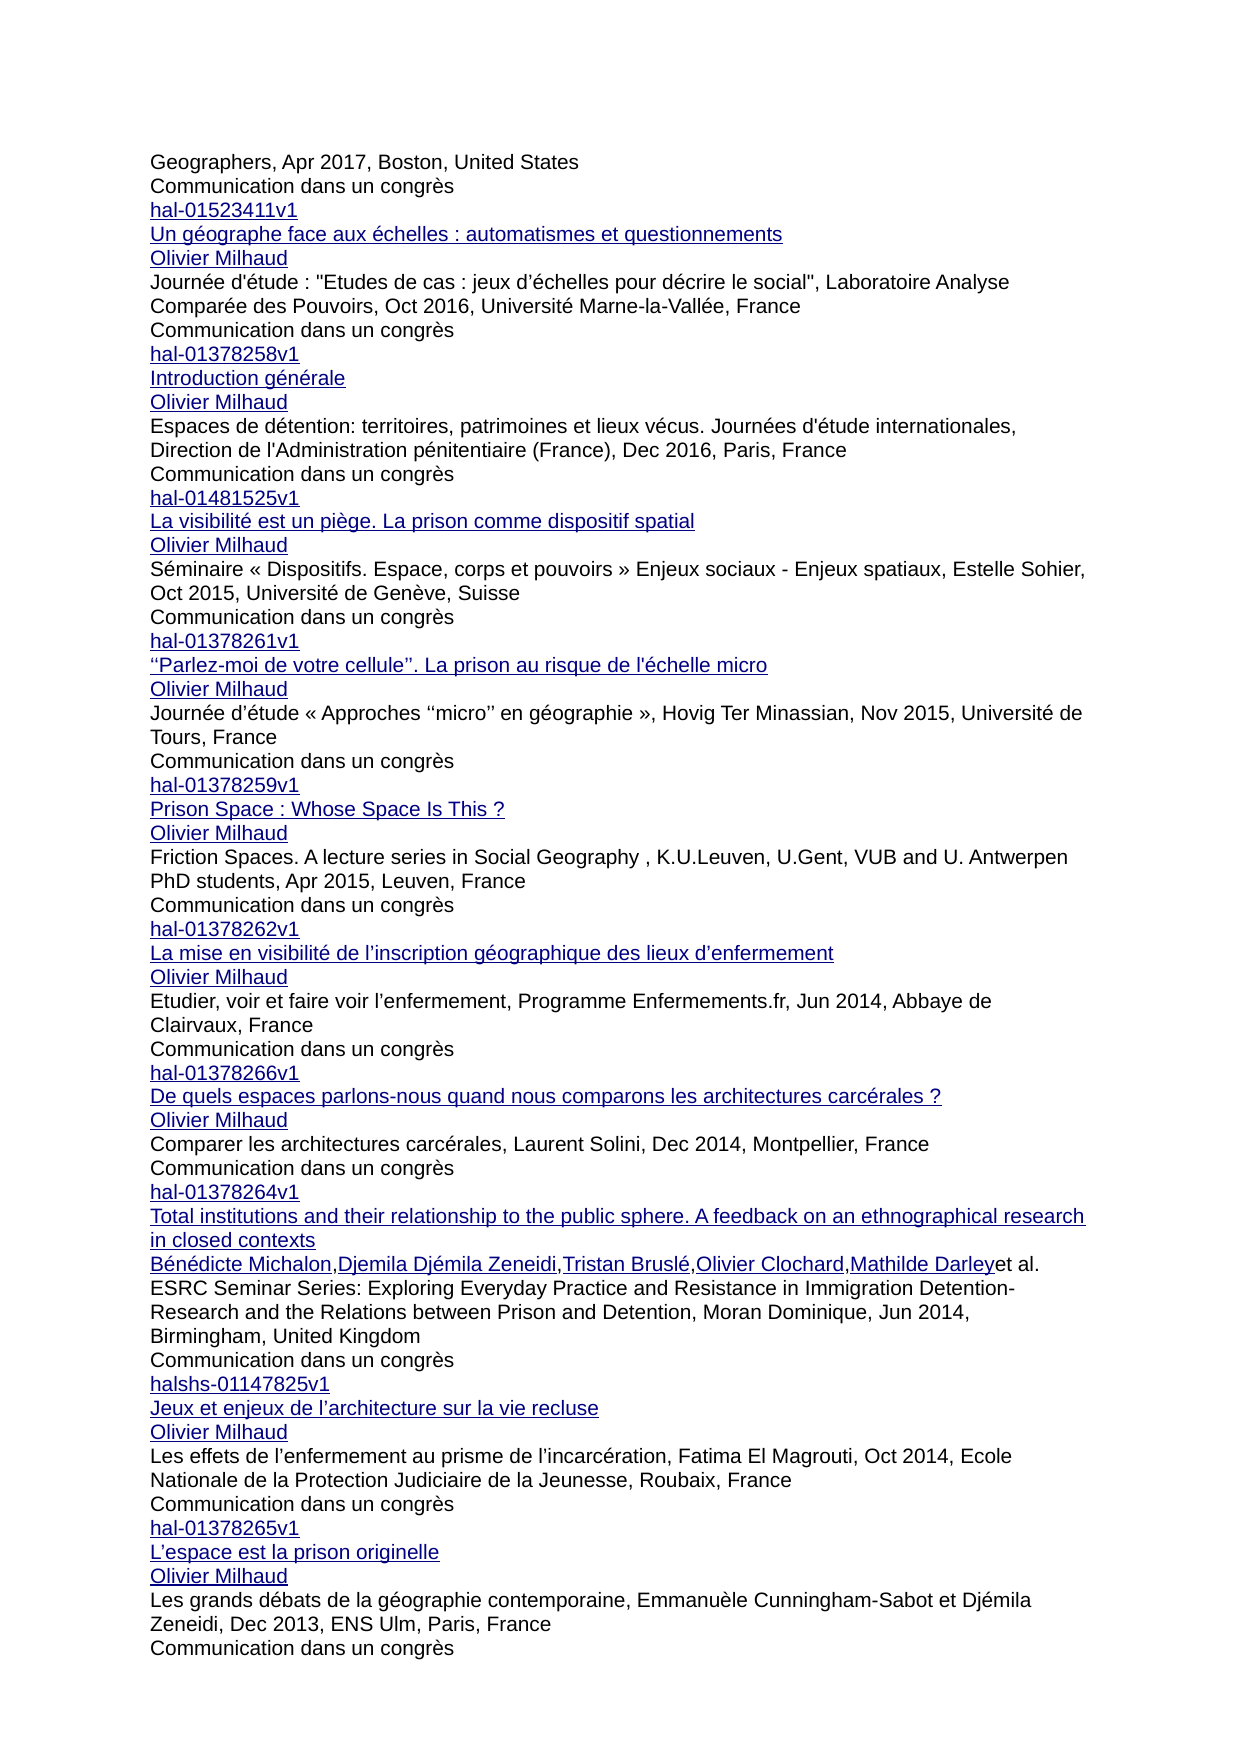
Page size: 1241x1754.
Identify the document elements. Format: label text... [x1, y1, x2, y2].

table_cell Geographers, Apr 2017, Boston, United States Communication dans un congrès hal-01523411v1 [150, 150, 1090, 222]
table_cell ‘‘Parlez-moi de votre cellule’’. La prison au risque de l'échelle micro Olivier Milhaud Journée d’étude « Approches ‘‘micro’’ en géographie », Hovig Ter Minassian, Nov 2015, Université de Tours, France Communication dans un congrès hal-01378259v1 [150, 653, 1090, 797]
table_cell De quels espaces parlons-nous quand nous comparons les architectures carcérales ? Olivier Milhaud Comparer les architectures carcérales, Laurent Solini, Dec 2014, Montpellier, France Communication dans un congrès hal-01378264v1 [150, 1084, 1090, 1204]
table_cell Introduction générale Olivier Milhaud Espaces de détention: territoires, patrimoines et lieux vécus. Journées d'étude internationales, Direction de l'Administration pénitentiaire (France), Dec 2016, Paris, France Communication dans un congrès hal-01481525v1 [150, 366, 1090, 509]
table_cell Un géographe face aux échelles : automatismes et questionnements Olivier Milhaud Journée d'étude : "Etudes de cas : jeux d’échelles pour décrire le social", Laboratoire Analyse Comparée des Pouvoirs, Oct 2016, Université Marne-la-Vallée, France Communication dans un congrès hal-01378258v1 [150, 222, 1090, 366]
table_cell L’espace est la prison originelle Olivier Milhaud Les grands débats de la géographie contemporaine, Emmanuèle Cunningham-Sabot et Djémila Zeneidi, Dec 2013, ENS Ulm, Paris, France Communication dans un congrès [150, 1540, 1090, 1659]
table_cell La mise en visibilité de l’inscription géographique des lieux d’enfermement Olivier Milhaud Etudier, voir et faire voir l’enfermement, Programme Enfermements.fr, Jun 2014, Abbaye de Clairvaux, France Communication dans un congrès hal-01378266v1 [150, 941, 1090, 1084]
table_cell Total institutions and their relationship to the public sphere. A feedback on an ethnographical research in closed contexts Bénédicte Michalon,Djemila Djémila Zeneidi,Tristan Bruslé,Olivier Clochard,Mathilde Darleyet al. ESRC Seminar Series: Exploring Everyday Practice and Resistance in Immigration Detention- Research and the Relations between Prison and Detention, Moran Dominique, Jun 2014, Birmingham, United Kingdom Communication dans un congrès halshs-01147825v1 [150, 1204, 1090, 1396]
table_cell La visibilité est un piège. La prison comme dispositif spatial Olivier Milhaud Séminaire « Dispositifs. Espace, corps et pouvoirs » Enjeux sociaux - Enjeux spatiaux, Estelle Sohier, Oct 2015, Université de Genève, Suisse Communication dans un congrès hal-01378261v1 [150, 509, 1090, 653]
table_cell Jeux et enjeux de l’architecture sur la vie recluse Olivier Milhaud Les effets de l’enfermement au prisme de l’incarcération, Fatima El Magrouti, Oct 2014, Ecole Nationale de la Protection Judiciaire de la Jeunesse, Roubaix, France Communication dans un congrès hal-01378265v1 [150, 1396, 1090, 1539]
table_cell Prison Space : Whose Space Is This ? Olivier Milhaud Friction Spaces. A lecture series in Social Geography , K.U.Leuven, U.Gent, VUB and U. Antwerpen PhD students, Apr 2015, Leuven, France Communication dans un congrès hal-01378262v1 [150, 797, 1090, 941]
